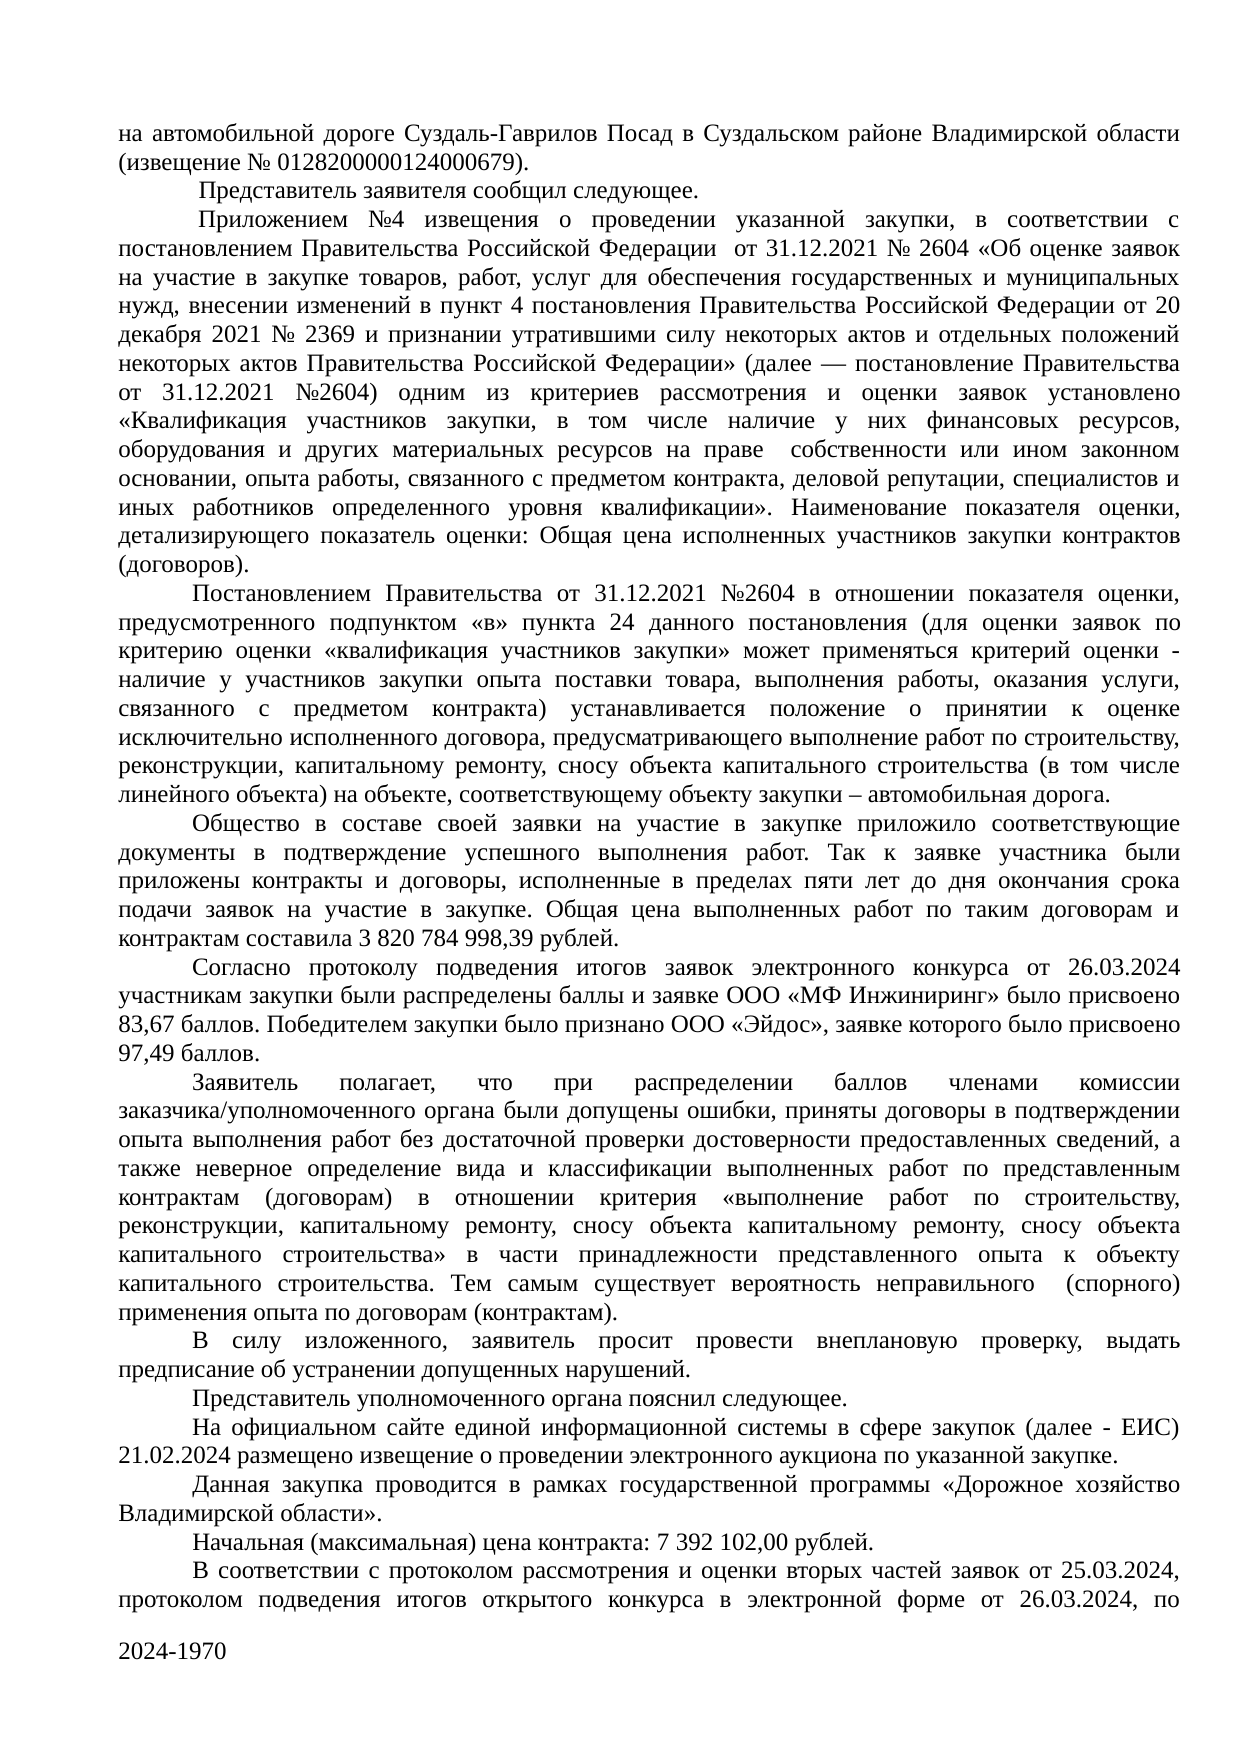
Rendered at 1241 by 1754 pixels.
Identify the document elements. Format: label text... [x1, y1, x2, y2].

text В соответствии с протоколом рассмотрения и оценки вторых частей заявок от 25.03.2024, протоколом подведения итогов открытого конкурса в электронной форме от 26.03.2024, по [118, 1556, 1181, 1613]
text Представитель заявителя сообщил следующее. [118, 176, 1181, 204]
text Начальная (максимальная) цена контракта: 7 392 102,00 рублей. [118, 1527, 1181, 1556]
text На официальном сайте единой информационной системы в сфере закупок (далее - ЕИС) 21.02.2024 размещено извещение о проведении электронного аукциона по указанной закупке. [118, 1412, 1181, 1469]
text В силу изложенного, заявитель просит провести внеплановую проверку, выдать предписание об устранении допущенных нарушений. [118, 1326, 1181, 1383]
text Заявитель полагает, что при распределении баллов членами комиссии заказчика/уполномоченного органа были допущены ошибки, приняты договоры в подтверждении опыта выполнения работ без достаточной проверки достоверности предоставленных сведений, а также неверное определение вида и классификации выполненных работ по представленным контрактам (договорам) в отношении критерия «выполнение работ по строительству, реконструкции, капитальному ремонту, сносу объекта капитальному ремонту, сносу объекта капитального строительства» в части принадлежности представленного опыта к объекту капитального строительства. Тем самым существует вероятность неправильного (спорного) применения опыта по договорам (контрактам). [118, 1067, 1181, 1326]
text Общество в составе своей заявки на участие в закупке приложило соответствующие документы в подтверждение успешного выполнения работ. Так к заявке участника были приложены контракты и договоры, исполненные в пределах пяти лет до дня окончания срока подачи заявок на участие в закупке. Общая цена выполненных работ по таким договорам и контрактам составила 3 820 784 998,39 рублей. [118, 808, 1181, 952]
text Приложением №4 извещения о проведении указанной закупки, в соответствии с постановлением Правительства Российской Федерации от 31.12.2021 № 2604 «Об оценке заявок на участие в закупке товаров, работ, услуг для обеспечения государственных и муниципальных нужд, внесении изменений в пункт 4 постановления Правительства Российской Федерации от 20 декабря 2021 № 2369 и признании утратившими силу некоторых актов и отдельных положений некоторых актов Правительства Российской Федерации» (далее — постановление Правительства от 31.12.2021 №2604) одним из критериев рассмотрения и оценки заявок установлено «Квалификация участников закупки, в том числе наличие у них финансовых ресурсов, оборудования и других материальных ресурсов на праве собственности или ином законном основании, опыта работы, связанного с предметом контракта, деловой репутации, специалистов и иных работников определенного уровня квалификации». Наименование показателя оценки, детализирующего показатель оценки: Общая цена исполненных участников закупки контрактов (договоров). [118, 204, 1181, 578]
text на автомобильной дороге Суздаль-Гаврилов Посад в Суздальском районе Владимирской области (извещение № 0128200000124000679). [118, 118, 1181, 176]
text Постановлением Правительства от 31.12.2021 №2604 в отношении показателя оценки, предусмотренного подпунктом «в» пункта 24 данного постановления (для оценки заявок по критерию оценки «квалификация участников закупки» может применяться критерий оценки - наличие у участников закупки опыта поставки товара, выполнения работы, оказания услуги, связанного с предметом контракта) устанавливается положение о принятии к оценке исключительно исполненного договора, предусматривающего выполнение работ по строительству, реконструкции, капитальному ремонту, сносу объекта капитального строительства (в том числе линейного объекта) на объекте, соответствующему объекту закупки – автомобильная дорога. [118, 578, 1181, 808]
text Представитель уполномоченного органа пояснил следующее. [118, 1383, 1181, 1412]
text Данная закупка проводится в рамках государственной программы «Дорожное хозяйство Владимирской области». [118, 1469, 1181, 1527]
text Согласно протоколу подведения итогов заявок электронного конкурса от 26.03.2024 участникам закупки были распределены баллы и заявке ООО «МФ Инжиниринг» было присвоено 83,67 баллов. Победителем закупки было признано ООО «Эйдос», заявке которого было присвоено 97,49 баллов. [118, 952, 1181, 1067]
